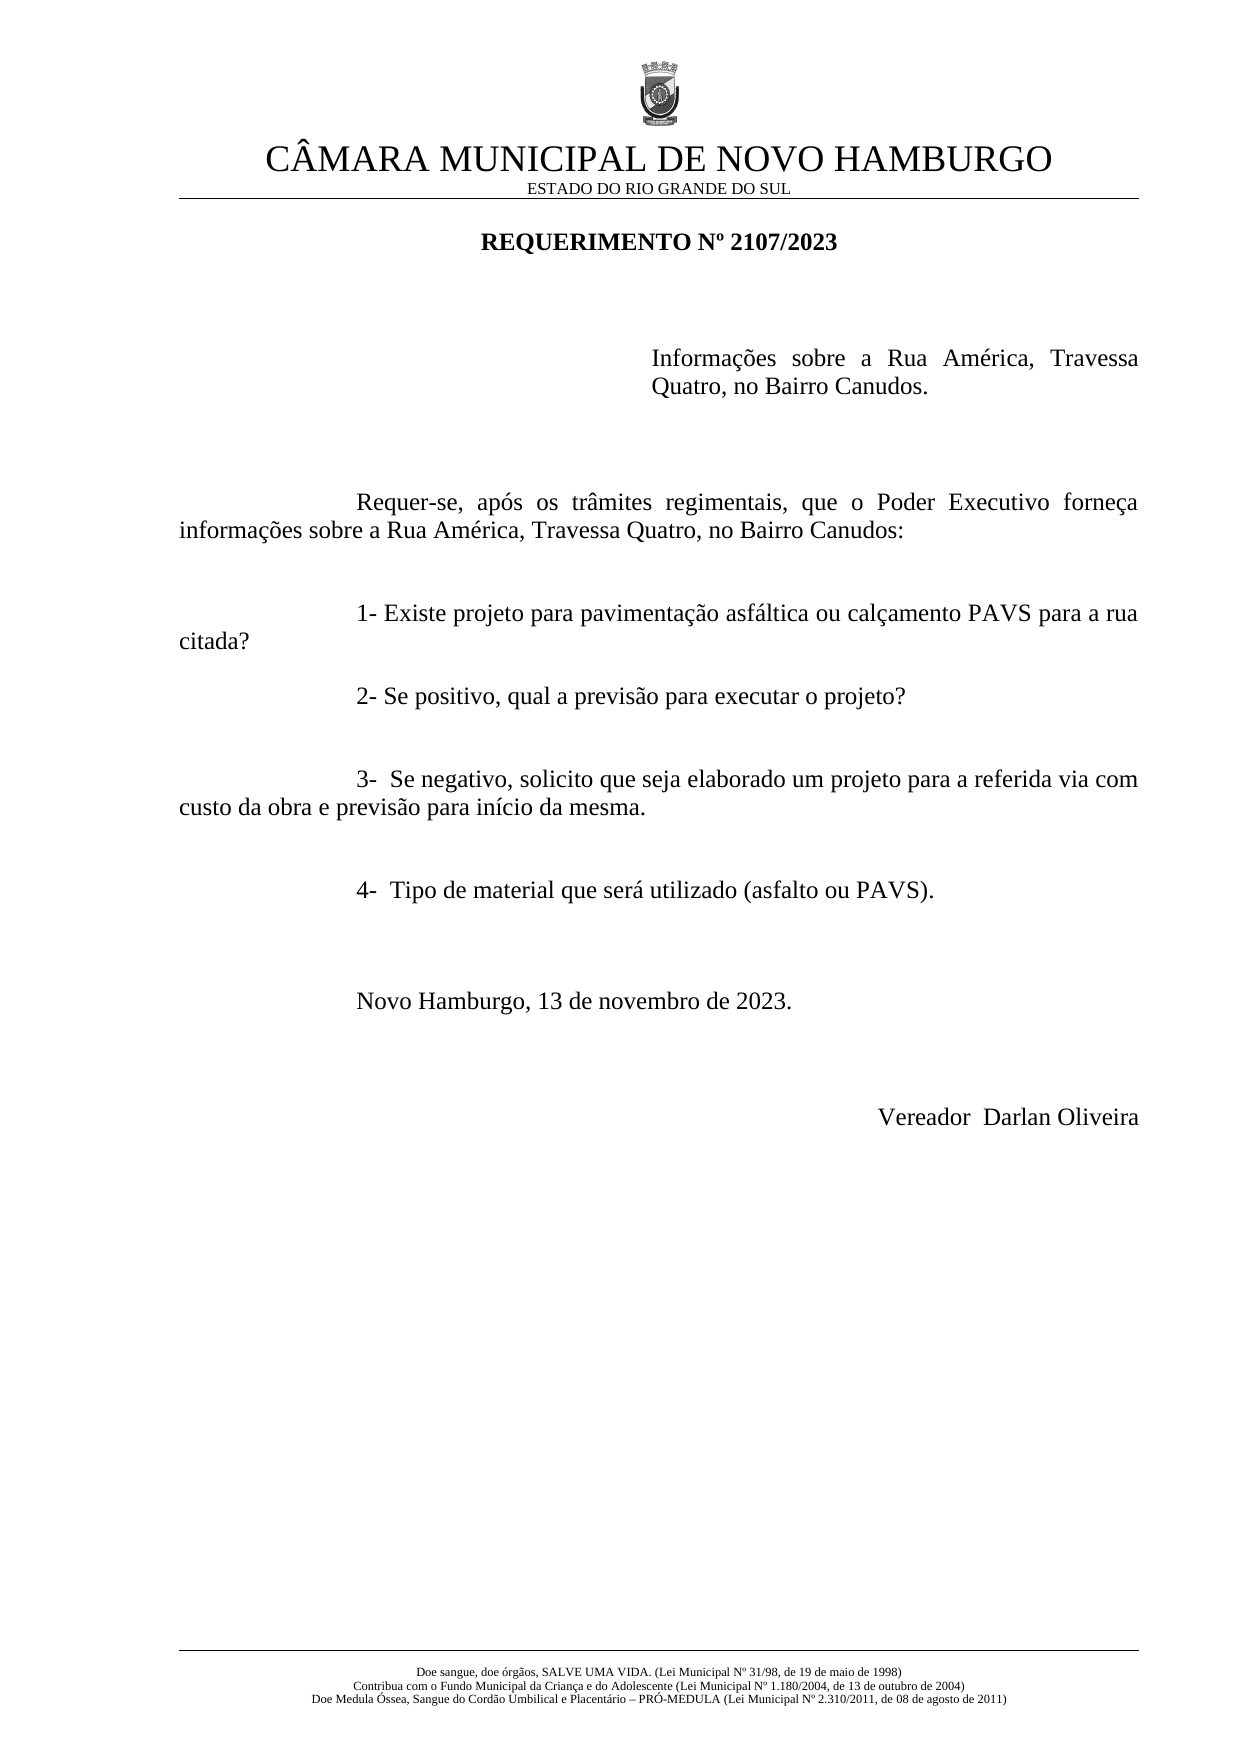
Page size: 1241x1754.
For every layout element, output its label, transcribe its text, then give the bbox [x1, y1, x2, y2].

text Vereador Darlan Oliveira [179, 1103, 1139, 1131]
text Requer-se, após os trâmites regimentais, que o Poder Executivo forneça informações sobre a Rua América, Travessa Quatro, no Bairro Canudos: [179, 488, 1139, 544]
text 3- Se negativo, solicito que seja elaborado um projeto para a referida via com custo da obra e previsão para início da mesma. [179, 766, 1139, 821]
text 4- Tipo de material que será utilizado (asfalto ou PAVS). [179, 876, 1139, 904]
text 2- Se positivo, qual a previsão para executar o projeto? [179, 682, 1139, 710]
title REQUERIMENTO Nº 2107/2023 [179, 228, 1139, 256]
text Informações sobre a Rua América, Travessa Quatro, no Bairro Canudos. [651, 344, 1139, 400]
text 1- Existe projeto para pavimentação asfáltica ou calçamento PAVS para a rua citada? [179, 599, 1139, 655]
text Novo Hamburgo, 13 de novembro de 2023. [179, 987, 1139, 1015]
